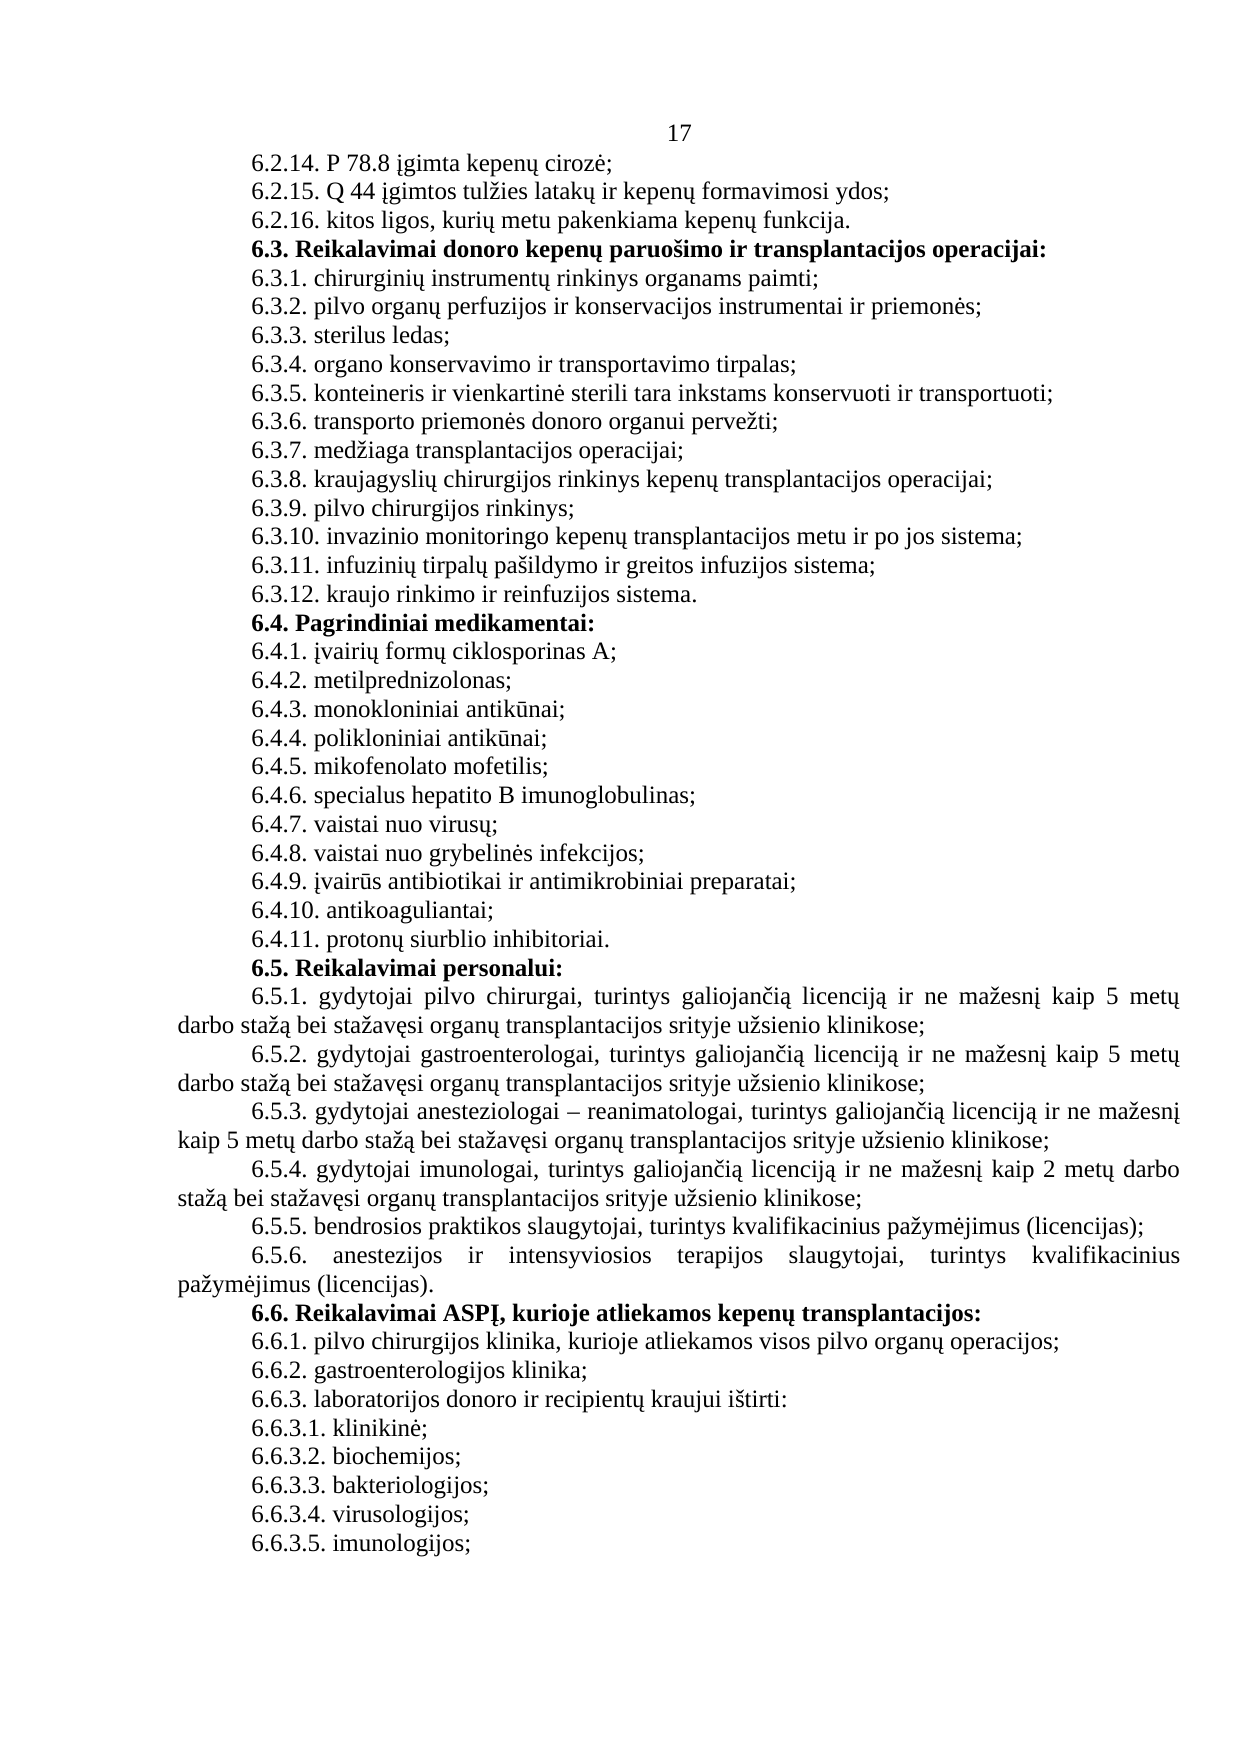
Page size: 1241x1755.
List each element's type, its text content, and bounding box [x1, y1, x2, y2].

text 6.3.6. transporto priemonės donoro organui pervežti; [177, 406, 1181, 435]
text 6.4.1. įvairių formų ciklosporinas A; [177, 636, 1181, 665]
text 6.3.3. sterilus ledas; [177, 320, 1181, 349]
text 6.2.16. kitos ligos, kurių metu pakenkiama kepenų funkcija. [177, 205, 1181, 234]
text 6.3.10. invazinio monitoringo kepenų transplantacijos metu ir po jos sistema; [177, 521, 1181, 550]
text 6.2.14. P 78.8 įgimta kepenų cirozė; [177, 148, 1181, 176]
text 6.4.10. antikoaguliantai; [177, 895, 1181, 924]
text 6.4.6. specialus hepatito B imunoglobulinas; [177, 780, 1181, 809]
text 6.4.9. įvairūs antibiotikai ir antimikrobiniai preparatai; [177, 866, 1181, 895]
text 6.6.2. gastroenterologijos klinika; [177, 1355, 1181, 1384]
text 6.5.6. anestezijos ir intensyviosios terapijos slaugytojai, turintys kvalifikacinius pažymėjimus (licencijas). [177, 1240, 1181, 1298]
text 6.3.9. pilvo chirurgijos rinkinys; [177, 493, 1181, 521]
text 6.3.12. kraujo rinkimo ir reinfuzijos sistema. [177, 579, 1181, 608]
text 6.4.8. vaistai nuo grybelinės infekcijos; [177, 838, 1181, 866]
text 6.3.5. konteineris ir vienkartinė sterili tara inkstams konservuoti ir transportuoti; [177, 378, 1181, 406]
text 6.3.11. infuzinių tirpalų pašildymo ir greitos infuzijos sistema; [177, 550, 1181, 579]
text 6.5.3. gydytojai anesteziologai – reanimatologai, turintys galiojančią licenciją ir ne mažesnį kaip 5 metų darbo stažą bei stažavęsi organų transplantacijos srityje užsienio klinikose; [177, 1096, 1181, 1154]
text 6.6.3.2. biochemijos; [177, 1441, 1181, 1470]
text 6.4.7. vaistai nuo virusų; [177, 809, 1181, 838]
text 6.6.3.3. bakteriologijos; [177, 1470, 1181, 1499]
text 6.3.8. kraujagyslių chirurgijos rinkinys kepenų transplantacijos operacijai; [177, 464, 1181, 493]
text 6.3.2. pilvo organų perfuzijos ir konservacijos instrumentai ir priemonės; [177, 291, 1181, 320]
text 6.4.4. polikloniniai antikūnai; [177, 723, 1181, 751]
text 6.4.11. protonų siurblio inhibitoriai. [177, 924, 1181, 953]
text 6.4.3. monokloniniai antikūnai; [177, 694, 1181, 723]
text 6.2.15. Q 44 įgimtos tulžies latakų ir kepenų formavimosi ydos; [177, 176, 1181, 205]
text 6.5.1. gydytojai pilvo chirurgai, turintys galiojančią licenciją ir ne mažesnį kaip 5 metų darbo stažą bei stažavęsi organų transplantacijos srityje užsienio klinikose; [177, 981, 1181, 1039]
text 6.5.4. gydytojai imunologai, turintys galiojančią licenciją ir ne mažesnį kaip 2 metų darbo stažą bei stažavęsi organų transplantacijos srityje užsienio klinikose; [177, 1154, 1181, 1211]
text 6.6.3.1. klinikinė; [177, 1413, 1181, 1441]
text 6.4. Pagrindiniai medikamentai: [177, 608, 1181, 636]
text 6.3.4. organo konservavimo ir transportavimo tirpalas; [177, 349, 1181, 378]
text 6.3. Reikalavimai donoro kepenų paruošimo ir transplantacijos operacijai: [177, 234, 1181, 263]
text 6.3.1. chirurginių instrumentų rinkinys organams paimti; [177, 263, 1181, 291]
text 6.6.3.5. imunologijos; [177, 1528, 1181, 1556]
text 6.6.3. laboratorijos donoro ir recipientų kraujui ištirti: [177, 1384, 1181, 1413]
text 6.4.2. metilprednizolonas; [177, 665, 1181, 694]
text 6.5. Reikalavimai personalui: [177, 953, 1181, 981]
text 6.5.5. bendrosios praktikos slaugytojai, turintys kvalifikacinius pažymėjimus (licencijas); [177, 1211, 1181, 1240]
text 6.4.5. mikofenolato mofetilis; [177, 751, 1181, 780]
text 6.3.7. medžiaga transplantacijos operacijai; [177, 435, 1181, 464]
text 6.6.1. pilvo chirurgijos klinika, kurioje atliekamos visos pilvo organų operacijos; [177, 1326, 1181, 1355]
text 6.6. Reikalavimai ASPĮ, kurioje atliekamos kepenų transplantacijos: [177, 1298, 1181, 1326]
text 6.5.2. gydytojai gastroenterologai, turintys galiojančią licenciją ir ne mažesnį kaip 5 metų darbo stažą bei stažavęsi organų transplantacijos srityje užsienio klinikose; [177, 1039, 1181, 1096]
text 6.6.3.4. virusologijos; [177, 1499, 1181, 1528]
